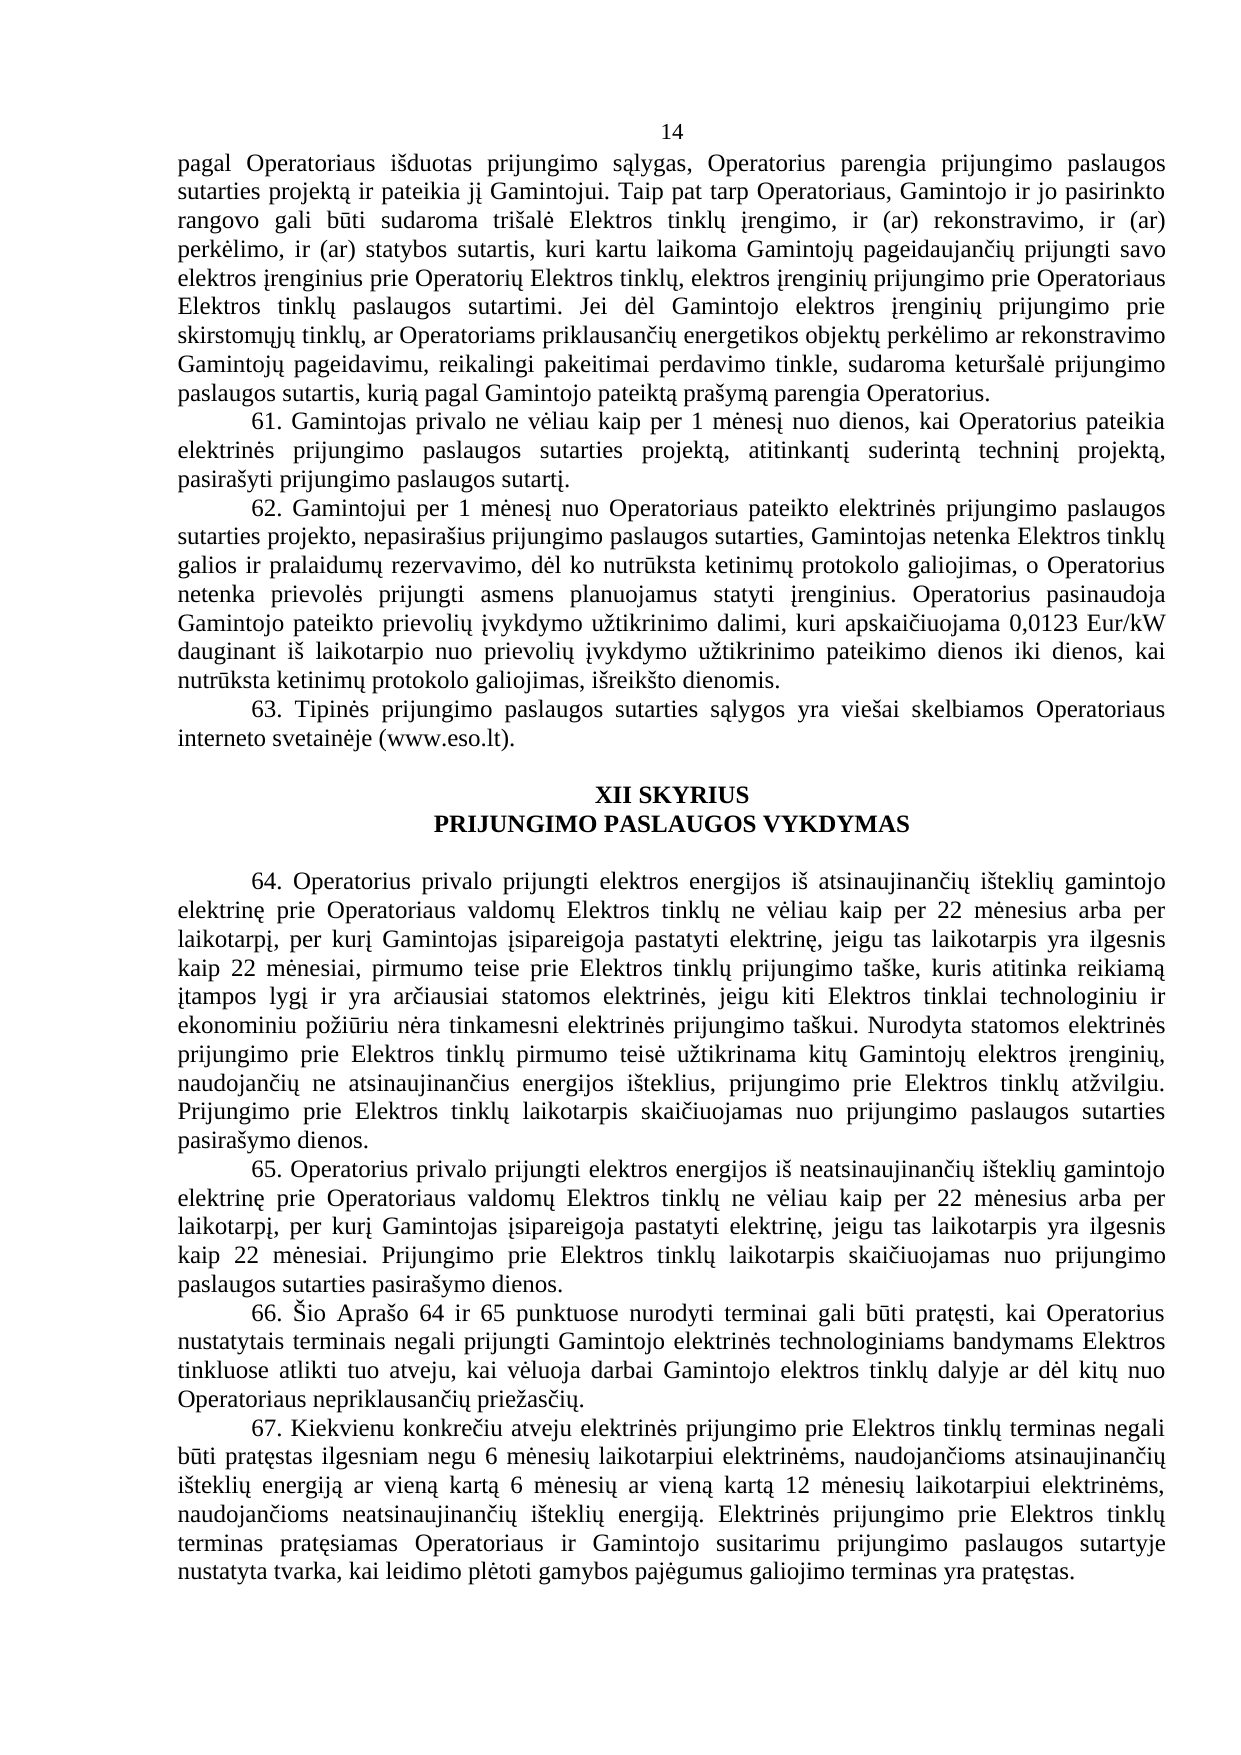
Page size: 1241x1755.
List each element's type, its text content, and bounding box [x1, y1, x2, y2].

text 64. Operatorius privalo prijungti elektros energijos iš atsinaujinančių išteklių gamintojo elektrinę prie Operatoriaus valdomų Elektros tinklų ne vėliau kaip per 22 mėnesius arba per laikotarpį, per kurį Gamintojas įsipareigoja pastatyti elektrinę, jeigu tas laikotarpis yra ilgesnis kaip 22 mėnesiai, pirmumo teise prie Elektros tinklų prijungimo taške, kuris atitinka reikiamą įtampos lygį ir yra arčiausiai statomos elektrinės, jeigu kiti Elektros tinklai technologiniu ir ekonominiu požiūriu nėra tinkamesni elektrinės prijungimo taškui. Nurodyta statomos elektrinės prijungimo prie Elektros tinklų pirmumo teisė užtikrinama kitų Gamintojų elektros įrenginių, naudojančių ne atsinaujinančius energijos išteklius, prijungimo prie Elektros tinklų atžvilgiu. Prijungimo prie Elektros tinklų laikotarpis skaičiuojamas nuo prijungimo paslaugos sutarties pasirašymo dienos. [177, 866, 1167, 1154]
text 61. Gamintojas privalo ne vėliau kaip per 1 mėnesį nuo dienos, kai Operatorius pateikia elektrinės prijungimo paslaugos sutarties projektą, atitinkantį suderintą techninį projektą, pasirašyti prijungimo paslaugos sutartį. [177, 406, 1167, 493]
text PRIJUNGIMO PASLAUGOS VYKDYMAS [177, 809, 1167, 838]
text 62. Gamintojui per 1 mėnesį nuo Operatoriaus pateikto elektrinės prijungimo paslaugos sutarties projekto, nepasirašius prijungimo paslaugos sutarties, Gamintojas netenka Elektros tinklų galios ir pralaidumų rezervavimo, dėl ko nutrūksta ketinimų protokolo galiojimas, o Operatorius netenka prievolės prijungti asmens planuojamus statyti įrenginius. Operatorius pasinaudoja Gamintojo pateikto prievolių įvykdymo užtikrinimo dalimi, kuri apskaičiuojama 0,0123 Eur/kW dauginant iš laikotarpio nuo prievolių įvykdymo užtikrinimo pateikimo dienos iki dienos, kai nutrūksta ketinimų protokolo galiojimas, išreikšto dienomis. [177, 493, 1167, 694]
text 67. Kiekvienu konkrečiu atveju elektrinės prijungimo prie Elektros tinklų terminas negali būti pratęstas ilgesniam negu 6 mėnesių laikotarpiui elektrinėms, naudojančioms atsinaujinančių išteklių energiją ar vieną kartą 6 mėnesių ar vieną kartą 12 mėnesių laikotarpiui elektrinėms, naudojančioms neatsinaujinančių išteklių energiją. Elektrinės prijungimo prie Elektros tinklų terminas pratęsiamas Operatoriaus ir Gamintojo susitarimu prijungimo paslaugos sutartyje nustatyta tvarka, kai leidimo plėtoti gamybos pajėgumus galiojimo terminas yra pratęstas. [177, 1413, 1167, 1585]
text 65. Operatorius privalo prijungti elektros energijos iš neatsinaujinančių išteklių gamintojo elektrinę prie Operatoriaus valdomų Elektros tinklų ne vėliau kaip per 22 mėnesius arba per laikotarpį, per kurį Gamintojas įsipareigoja pastatyti elektrinę, jeigu tas laikotarpis yra ilgesnis kaip 22 mėnesiai. Prijungimo prie Elektros tinklų laikotarpis skaičiuojamas nuo prijungimo paslaugos sutarties pasirašymo dienos. [177, 1154, 1167, 1298]
text XII SKYRIUS [177, 780, 1167, 809]
text 63. Tipinės prijungimo paslaugos sutarties sąlygos yra viešai skelbiamos Operatoriaus interneto svetainėje (www.eso.lt). [177, 694, 1167, 751]
text pagal Operatoriaus išduotas prijungimo sąlygas, Operatorius parengia prijungimo paslaugos sutarties projektą ir pateikia jį Gamintojui. Taip pat tarp Operatoriaus, Gamintojo ir jo pasirinkto rangovo gali būti sudaroma trišalė Elektros tinklų įrengimo, ir (ar) rekonstravimo, ir (ar) perkėlimo, ir (ar) statybos sutartis, kuri kartu laikoma Gamintojų pageidaujančių prijungti savo elektros įrenginius prie Operatorių Elektros tinklų, elektros įrenginių prijungimo prie Operatoriaus Elektros tinklų paslaugos sutartimi. Jei dėl Gamintojo elektros įrenginių prijungimo prie skirstomųjų tinklų, ar Operatoriams priklausančių energetikos objektų perkėlimo ar rekonstravimo Gamintojų pageidavimu, reikalingi pakeitimai perdavimo tinkle, sudaroma keturšalė prijungimo paslaugos sutartis, kurią pagal Gamintojo pateiktą prašymą parengia Operatorius. [177, 148, 1167, 406]
text 66. Šio Aprašo 64 ir 65 punktuose nurodyti terminai gali būti pratęsti, kai Operatorius nustatytais terminais negali prijungti Gamintojo elektrinės technologiniams bandymams Elektros tinkluose atlikti tuo atveju, kai vėluoja darbai Gamintojo elektros tinklų dalyje ar dėl kitų nuo Operatoriaus nepriklausančių priežasčių. [177, 1298, 1167, 1413]
